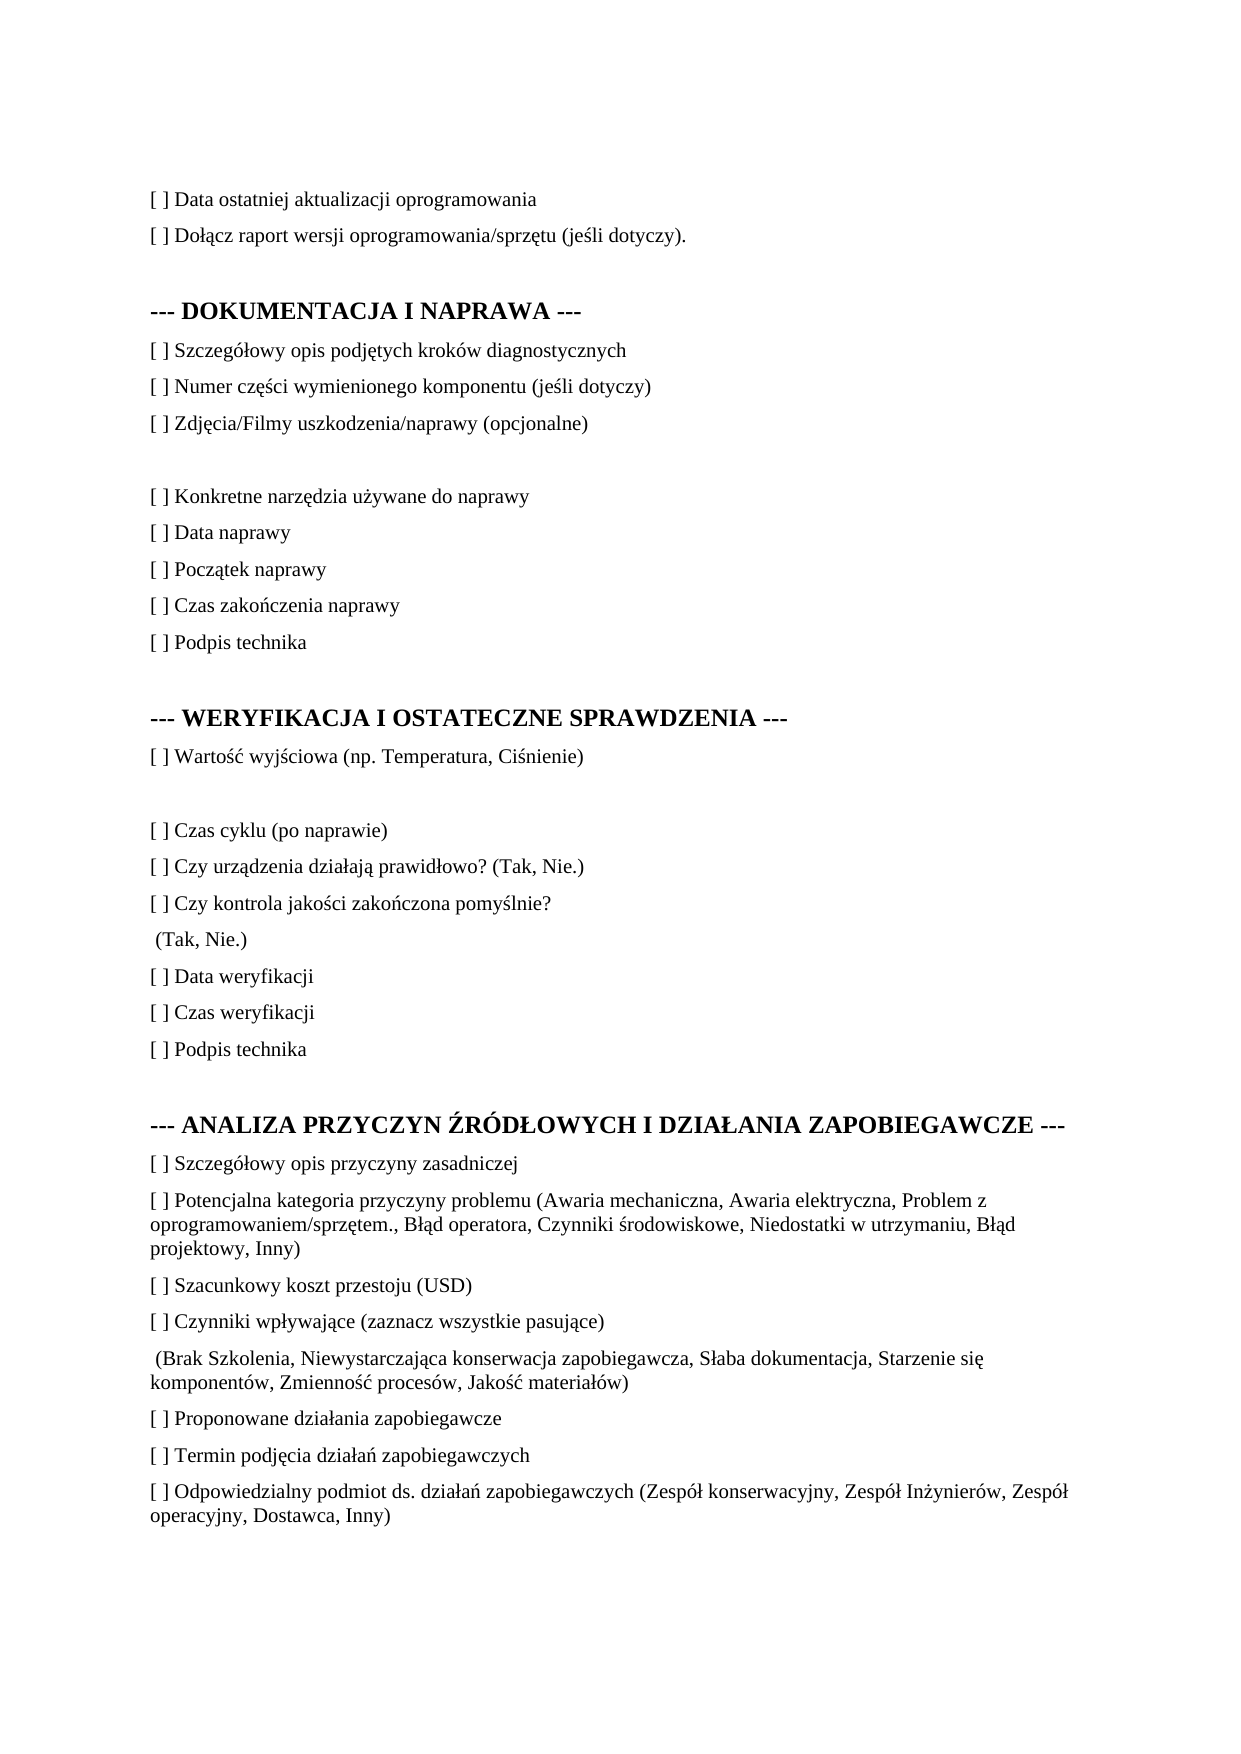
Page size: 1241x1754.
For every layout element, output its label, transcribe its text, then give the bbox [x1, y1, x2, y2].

text [ ] Szczegółowy opis przyczyny zasadniczej [150, 1151, 1090, 1175]
text --- DOKUMENTACJA I NAPRAWA --- [150, 296, 1090, 325]
text [ ] Data naprawy [150, 520, 1090, 544]
text [ ] Czy urządzenia działają prawidłowo? (Tak, Nie.) [150, 854, 1090, 878]
text (Brak Szkolenia, Niewystarczająca konserwacja zapobiegawcza, Słaba dokumentacja, Starzenie się komponentów, Zmienność procesów, Jakość materiałów) [150, 1346, 1090, 1394]
text [ ] Czynniki wpływające (zaznacz wszystkie pasujące) [150, 1309, 1090, 1333]
text --- WERYFIKACJA I OSTATECZNE SPRAWDZENIA --- [150, 703, 1090, 732]
text [ ] Dołącz raport wersji oprogramowania/sprzętu (jeśli dotyczy). [150, 223, 1090, 247]
text --- ANALIZA PRZYCZYN ŹRÓDŁOWYCH I DZIAŁANIA ZAPOBIEGAWCZE --- [150, 1110, 1090, 1139]
text [ ] Zdjęcia/Filmy uszkodzenia/naprawy (opcjonalne) [150, 411, 1090, 435]
text [ ] Numer części wymienionego komponentu (jeśli dotyczy) [150, 374, 1090, 398]
text [ ] Podpis technika [150, 1037, 1090, 1061]
text [ ] Proponowane działania zapobiegawcze [150, 1406, 1090, 1430]
text [ ] Szczegółowy opis podjętych kroków diagnostycznych [150, 337, 1090, 362]
text [ ] Szacunkowy koszt przestoju (USD) [150, 1272, 1090, 1297]
text [ ] Odpowiedzialny podmiot ds. działań zapobiegawczych (Zespół konserwacyjny, Zespół Inżynierów, Zespół operacyjny, Dostawca, Inny) [150, 1479, 1090, 1527]
text [ ] Potencjalna kategoria przyczyny problemu (Awaria mechaniczna, Awaria elektryczna, Problem z oprogramowaniem/sprzętem., Błąd operatora, Czynniki środowiskowe, Niedostatki w utrzymaniu, Błąd projektowy, Inny) [150, 1188, 1090, 1260]
text [ ] Czas cyklu (po naprawie) [150, 817, 1090, 842]
text [ ] Termin podjęcia działań zapobiegawczych [150, 1443, 1090, 1467]
text [ ] Początek naprawy [150, 557, 1090, 581]
text [ ] Data ostatniej aktualizacji oprogramowania [150, 187, 1090, 211]
text [ ] Czy kontrola jakości zakończona pomyślnie? [150, 891, 1090, 915]
text [ ] Czas weryfikacji [150, 1000, 1090, 1024]
text (Tak, Nie.) [150, 927, 1090, 951]
text [ ] Wartość wyjściowa (np. Temperatura, Ciśnienie) [150, 744, 1090, 768]
text [ ] Konkretne narzędzia używane do naprawy [150, 484, 1090, 508]
text [ ] Podpis technika [150, 630, 1090, 654]
text [ ] Czas zakończenia naprawy [150, 593, 1090, 617]
text [ ] Data weryfikacji [150, 964, 1090, 988]
